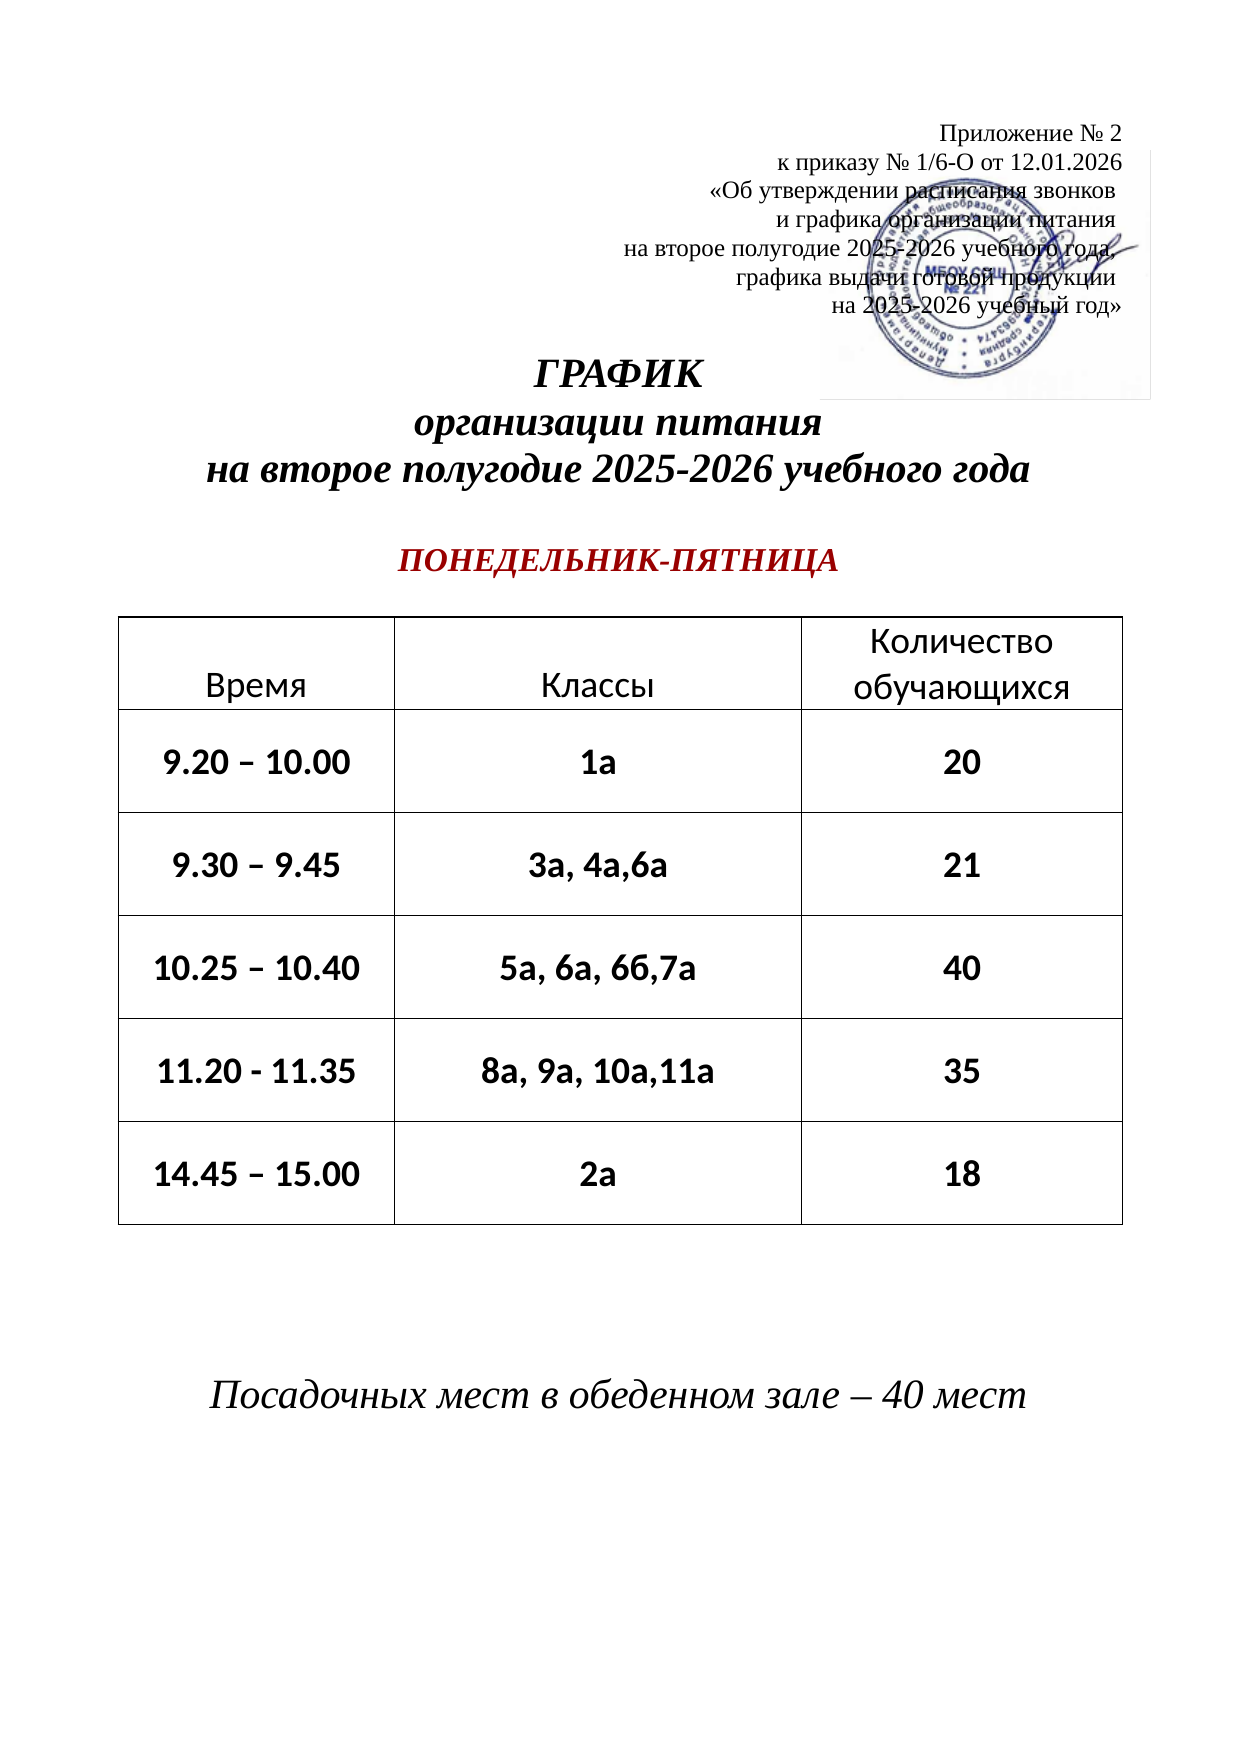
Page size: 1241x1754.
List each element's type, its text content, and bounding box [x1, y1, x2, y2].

table_cell 35 [802, 1019, 1122, 1121]
table_cell 3а, 4а,6а [395, 813, 801, 915]
table_cell 9.20 – 10.00 [119, 710, 394, 812]
table_header Классы [395, 618, 801, 709]
table_cell 11.20 - 11.35 [119, 1019, 394, 1121]
table_header Количество обучающихся [802, 618, 1122, 709]
table_header Время [119, 618, 394, 709]
table_cell 9.30 – 9.45 [119, 813, 394, 915]
table_cell 10.25 – 10.40 [119, 916, 394, 1018]
text «Об утверждении расписания звонков [118, 176, 819, 204]
table_cell 1а [395, 710, 801, 812]
text графика выдачи готовой продукции [118, 262, 819, 291]
text на второе полугодие 2025-2026 учебного года [118, 444, 1122, 492]
table_cell 14.45 – 15.00 [119, 1122, 394, 1224]
table_cell 20 [802, 710, 1122, 812]
text к приказу № 1/6-О от 12.01.2026 [118, 147, 1122, 176]
text и графика организации питания [118, 204, 819, 233]
table_cell 2а [395, 1122, 801, 1224]
table_cell 18 [802, 1122, 1122, 1224]
text Приложение № 2 [118, 118, 1122, 147]
table_cell 40 [802, 916, 1122, 1018]
text на 2025-2026 учебный год» [118, 291, 819, 319]
table_cell 8а, 9а, 10а,11а [395, 1019, 801, 1121]
table_cell 5а, 6а, 6б,7а [395, 916, 801, 1018]
text на второе полугодие 2025-2026 учебного года, [118, 233, 819, 262]
picture [819, 150, 1152, 401]
text Понедельник-ПЯТНИЦА [118, 540, 1122, 578]
text ГРАФИК [118, 348, 819, 396]
text организации питания [118, 396, 1122, 444]
table_cell 21 [802, 813, 1122, 915]
text Посадочных мест в обеденном зале – 40 мест [118, 1369, 1122, 1417]
